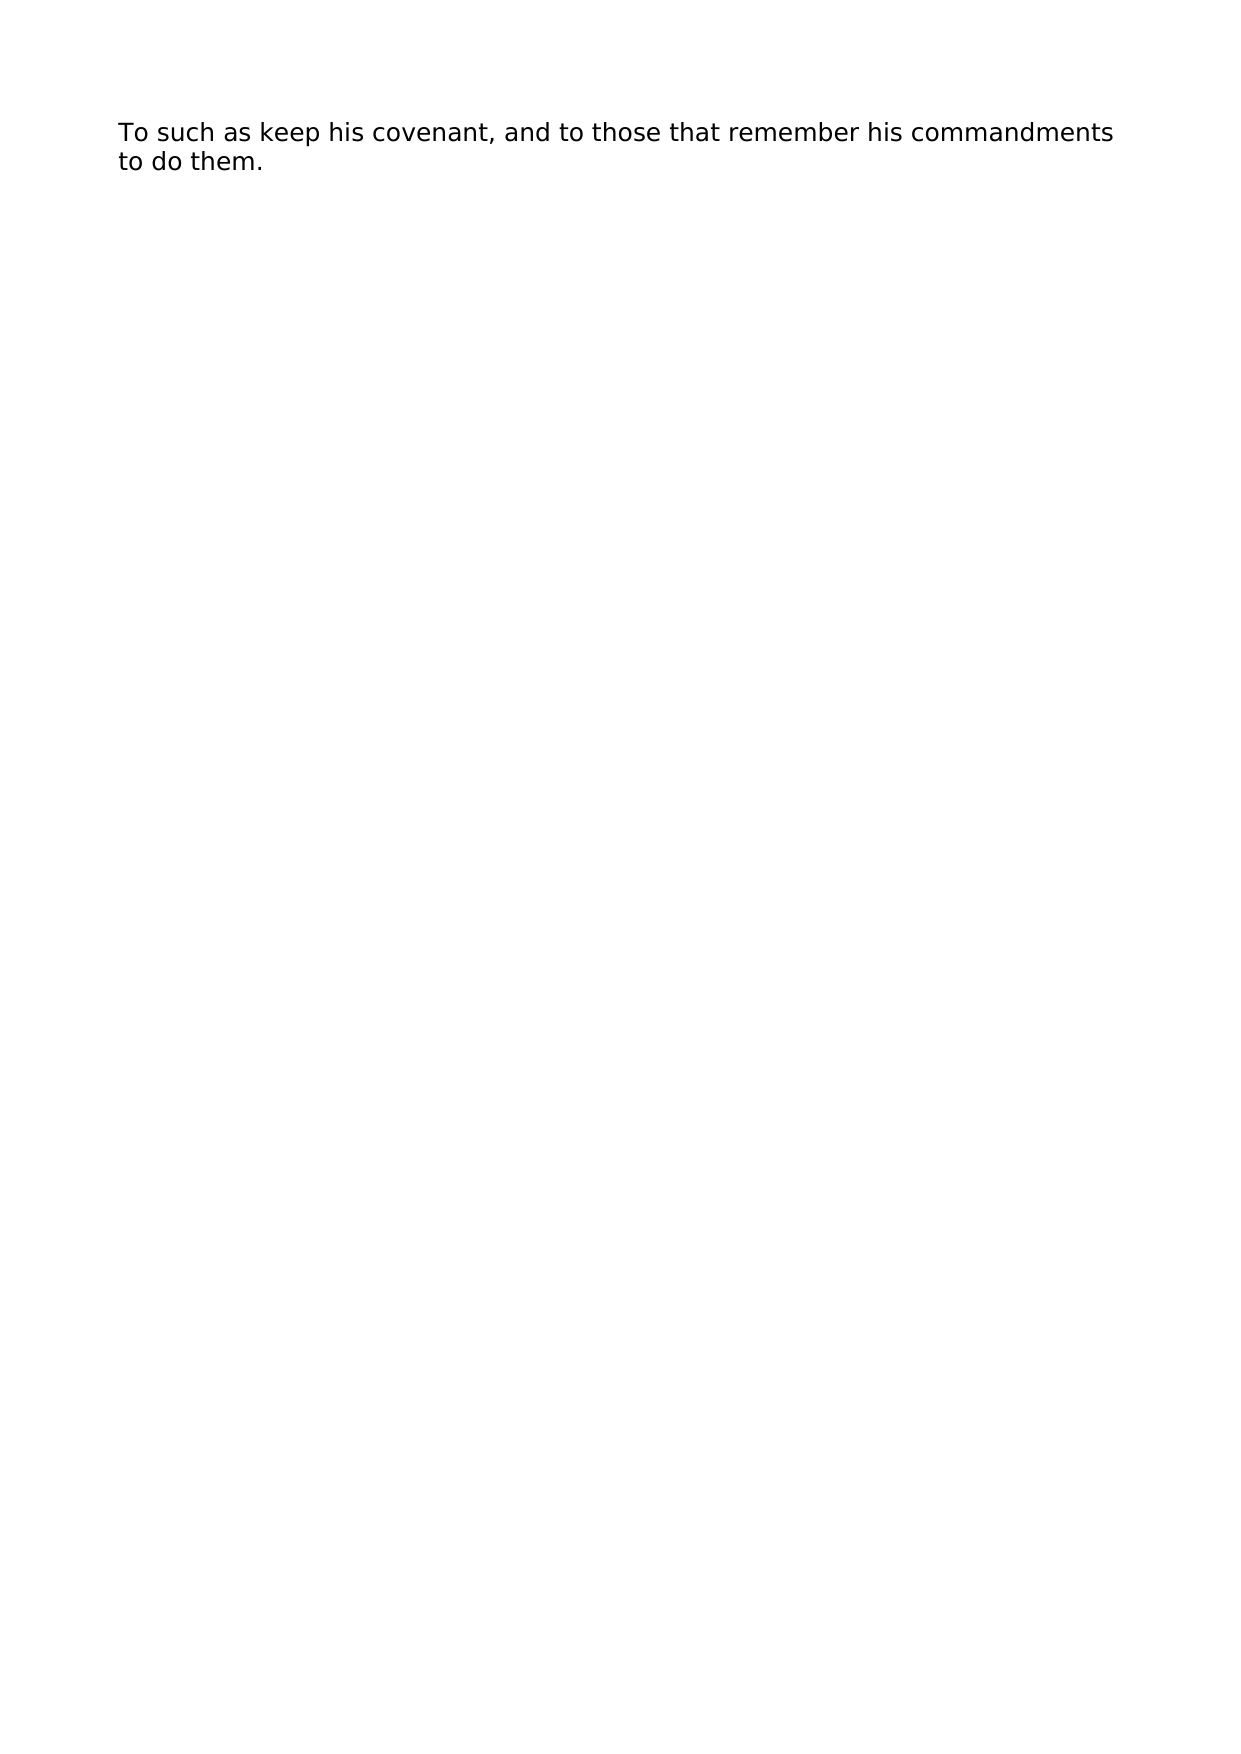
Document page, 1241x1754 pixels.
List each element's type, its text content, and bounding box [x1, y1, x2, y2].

text To such as keep his covenant, and to those that remember his commandments to do them. [118, 118, 1122, 176]
